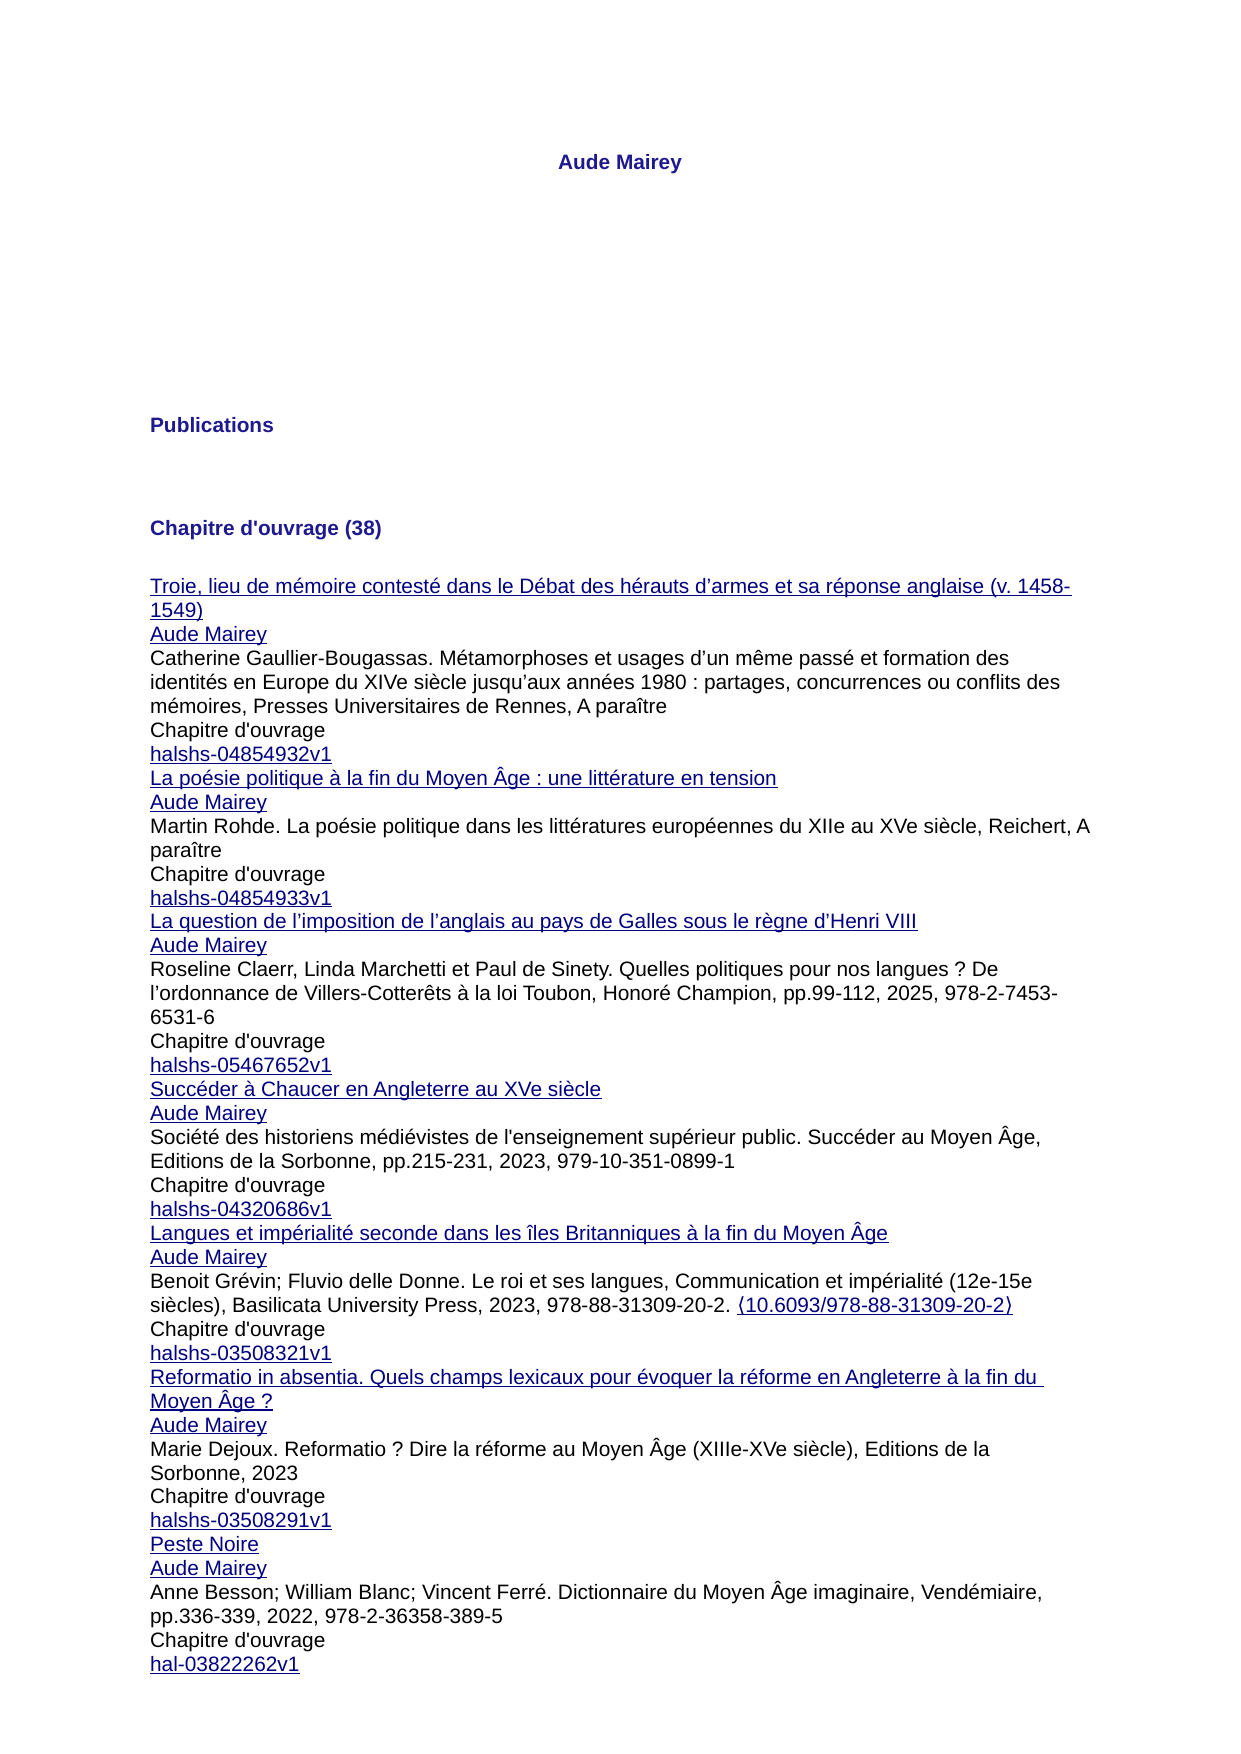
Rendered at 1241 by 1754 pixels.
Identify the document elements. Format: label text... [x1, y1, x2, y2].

table_cell Succéder à Chaucer en Angleterre au XVe siècle Aude Mairey Société des historiens médiévistes de l'enseignement supérieur public. Succéder au Moyen Âge, Editions de la Sorbonne, pp.215-231, 2023, 979-10-351-0899-1 Chapitre d'ouvrage halshs-04320686v1 [150, 1077, 1090, 1221]
table_cell Langues et impérialité seconde dans les îles Britanniques à la fin du Moyen Âge Aude Mairey Benoit Grévin; Fluvio delle Donne. Le roi et ses langues, Communication et impérialité (12e-15e siècles), Basilicata University Press, 2023, 978-88-31309-20-2. ⟨10.6093/978-88-31309-20-2⟩ Chapitre d'ouvrage halshs-03508321v1 [150, 1221, 1090, 1364]
table_cell Peste Noire Aude Mairey Anne Besson; William Blanc; Vincent Ferré. Dictionnaire du Moyen Âge imaginaire, Vendémiaire, pp.336-339, 2022, 978-2-36358-389-5 Chapitre d'ouvrage hal-03822262v1 [150, 1532, 1090, 1676]
subtitle Chapitre d'ouvrage (38) [150, 516, 1090, 539]
table_cell La poésie politique à la fin du Moyen Âge : une littérature en tension Aude Mairey Martin Rohde. La poésie politique dans les littératures européennes du XIIe au XVe siècle, Reichert, A paraître Chapitre d'ouvrage halshs-04854933v1 [150, 766, 1090, 909]
table_header Troie, lieu de mémoire contesté dans le Débat des hérauts d’armes et sa réponse anglaise (v. 1458-1549) Aude Mairey Catherine Gaullier-Bougassas. Métamorphoses et usages d’un même passé et formation des identités en Europe du XIVe siècle jusqu’aux années 1980 : partages, concurrences ou conflits des mémoires, Presses Universitaires de Rennes, A paraître Chapitre d'ouvrage halshs-04854932v1 [150, 574, 1090, 766]
table_cell La question de l’imposition de l’anglais au pays de Galles sous le règne d’Henri VIII Aude Mairey Roseline Claerr, Linda Marchetti et Paul de Sinety. Quelles politiques pour nos langues ? De l’ordonnance de Villers-Cotterêts à la loi Toubon, Honoré Champion, pp.99-112, 2025, 978-2-7453-6531-6 Chapitre d'ouvrage halshs-05467652v1 [150, 909, 1090, 1077]
subtitle Publications [150, 412, 1090, 436]
subtitle Aude Mairey [150, 150, 1090, 174]
table_cell Reformatio in absentia. Quels champs lexicaux pour évoquer la réforme en Angleterre à la fin du Moyen Âge ? Aude Mairey Marie Dejoux. Reformatio ? Dire la réforme au Moyen Âge (XIIIe-XVe siècle), Editions de la Sorbonne, 2023 Chapitre d'ouvrage halshs-03508291v1 [150, 1365, 1090, 1532]
